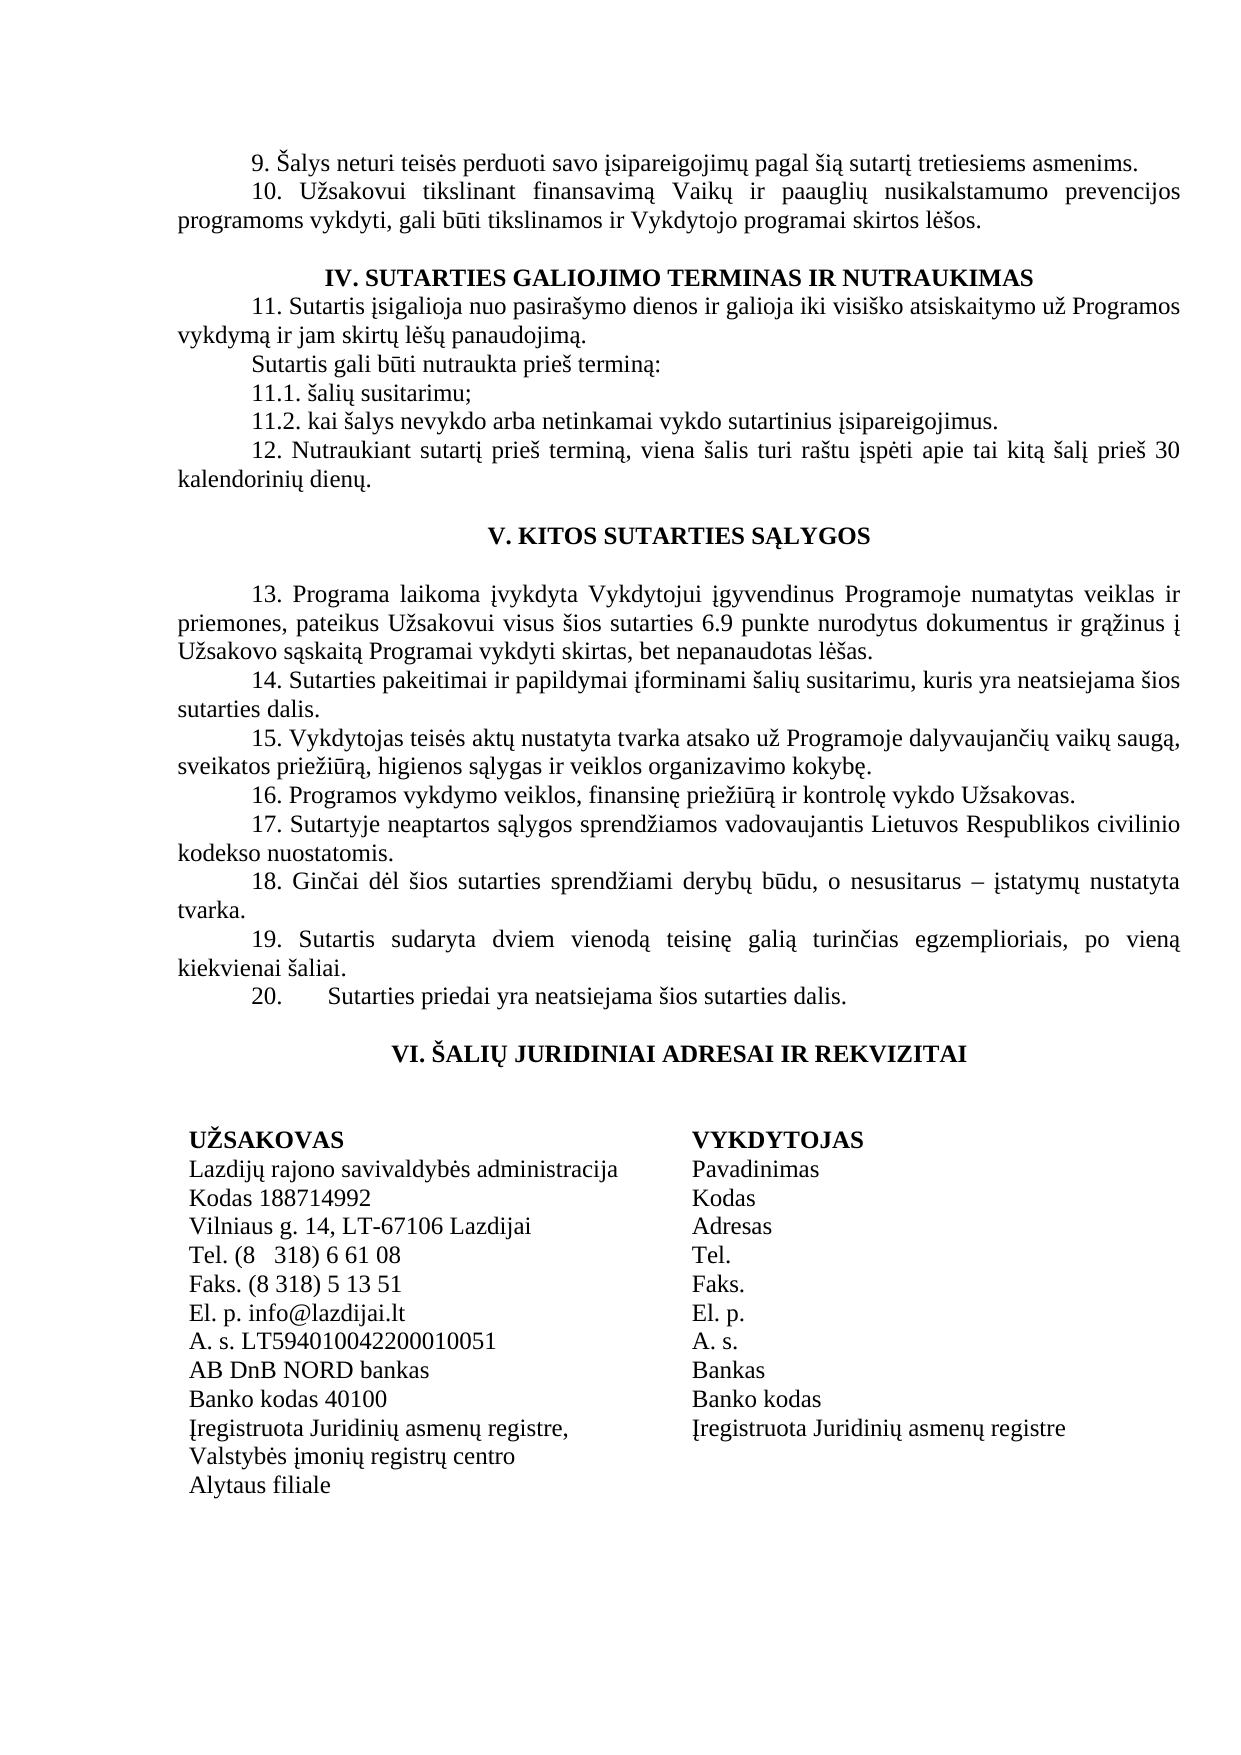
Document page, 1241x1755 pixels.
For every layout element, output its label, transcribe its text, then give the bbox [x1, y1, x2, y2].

table_cell Faks. [680, 1269, 1181, 1298]
table_cell A. s. LT594010042200010051 [177, 1326, 680, 1355]
text 13. Programa laikoma įvykdyta Vykdytojui įgyvendinus Programoje numatytas veiklas ir priemones, pateikus Užsakovui visus šios sutarties 6.9 punkte nurodytus dokumentus ir grąžinus į Užsakovo sąskaitą Programai vykdyti skirtas, bet nepanaudotas lėšas. [177, 579, 1181, 665]
table_cell [177, 1499, 680, 1528]
text 14. Sutarties pakeitimai ir papildymai įforminami šalių susitarimu, kuris yra neatsiejama šios sutarties dalis. [177, 665, 1181, 723]
table_cell [680, 1528, 1181, 1556]
table_cell Banko kodas [680, 1384, 1181, 1413]
text 12. Nutraukiant sutartį prieš terminą, viena šalis turi raštu įspėti apie tai kitą šalį prieš 30 kalendorinių dienų. [177, 435, 1181, 493]
text 11. Sutartis įsigalioja nuo pasirašymo dienos ir galioja iki visiško atsiskaitymo už Programos vykdymą ir jam skirtų lėšų panaudojimą. [177, 291, 1181, 349]
text 11.2. kai šalys nevykdo arba netinkamai vykdo sutartinius įsipareigojimus. [177, 406, 1181, 435]
table_cell El. p. info@lazdijai.lt [177, 1298, 680, 1326]
table_cell Vilniaus g. 14, LT-67106 Lazdijai [177, 1211, 680, 1240]
table_cell Lazdijų rajono savivaldybės administracija [177, 1154, 680, 1183]
table_cell [680, 1499, 1181, 1528]
text V. KITOS sutarties SĄLYGOS [177, 521, 1181, 550]
table_cell Pavadinimas [680, 1154, 1181, 1183]
text 10. Užsakovui tikslinant finansavimą Vaikų ir paauglių nusikalstamumo prevencijos programoms vykdyti, gali būti tikslinamos ir Vykdytojo programai skirtos lėšos. [177, 176, 1181, 234]
text IV. SUTARTIES galiojimo TERMINAS ir nutraukimas [177, 263, 1181, 291]
text 17. Sutartyje neaptartos sąlygos sprendžiamos vadovaujantis Lietuvos Respublikos civilinio kodekso nuostatomis. [177, 809, 1181, 866]
table_cell A. s. [680, 1326, 1181, 1355]
text 16. Programos vykdymo veiklos, finansinę priežiūrą ir kontrolę vykdo Užsakovas. [177, 780, 1181, 809]
text Sutartis gali būti nutraukta prieš terminą: [177, 349, 1181, 378]
table_cell Įregistruota Juridinių asmenų registre, Valstybės įmonių registrų centro Alytaus filiale [177, 1413, 680, 1499]
text 18. Ginčai dėl šios sutarties sprendžiami derybų būdu, o nesusitarus – įstatymų nustatyta tvarka. [177, 866, 1181, 924]
table_cell Kodas [680, 1183, 1181, 1211]
table_cell Įregistruota Juridinių asmenų registre [680, 1413, 1181, 1499]
table_cell Banko kodas 40100 [177, 1384, 680, 1413]
table_cell [680, 1556, 1181, 1585]
table_cell Tel. (8 318) 6 61 08 [177, 1240, 680, 1269]
table_cell [177, 1528, 680, 1556]
text 11.1. šalių susitarimu; [177, 378, 1181, 406]
table_cell [177, 1556, 680, 1585]
text 19. Sutartis sudaryta dviem vienodą teisinę galią turinčias egzemplioriais, po vieną kiekvienai šaliai. [177, 924, 1181, 981]
text VI. ŠALIŲ JURIDINIAI ADRESAI IR REKVIZITAI [177, 1039, 1181, 1068]
text 15. Vykdytojas teisės aktų nustatyta tvarka atsako už Programoje dalyvaujančių vaikų saugą, sveikatos priežiūrą, higienos sąlygas ir veiklos organizavimo kokybę. [177, 723, 1181, 780]
table_cell Adresas [680, 1211, 1181, 1240]
table_cell Kodas 188714992 [177, 1183, 680, 1211]
table_cell Tel. [680, 1240, 1181, 1269]
text 20. Sutarties priedai yra neatsiejama šios sutarties dalis. [177, 981, 1181, 1010]
text 9. Šalys neturi teisės perduoti savo įsipareigojimų pagal šią sutartį tretiesiems asmenims. [177, 148, 1181, 176]
table_cell AB DnB NORD bankas [177, 1355, 680, 1384]
table_header Vykdytojas [680, 1125, 1181, 1154]
table_cell Faks. (8 318) 5 13 51 [177, 1269, 680, 1298]
table_cell El. p. [680, 1298, 1181, 1326]
table_header Užsakovas [177, 1125, 680, 1154]
table_cell Bankas [680, 1355, 1181, 1384]
